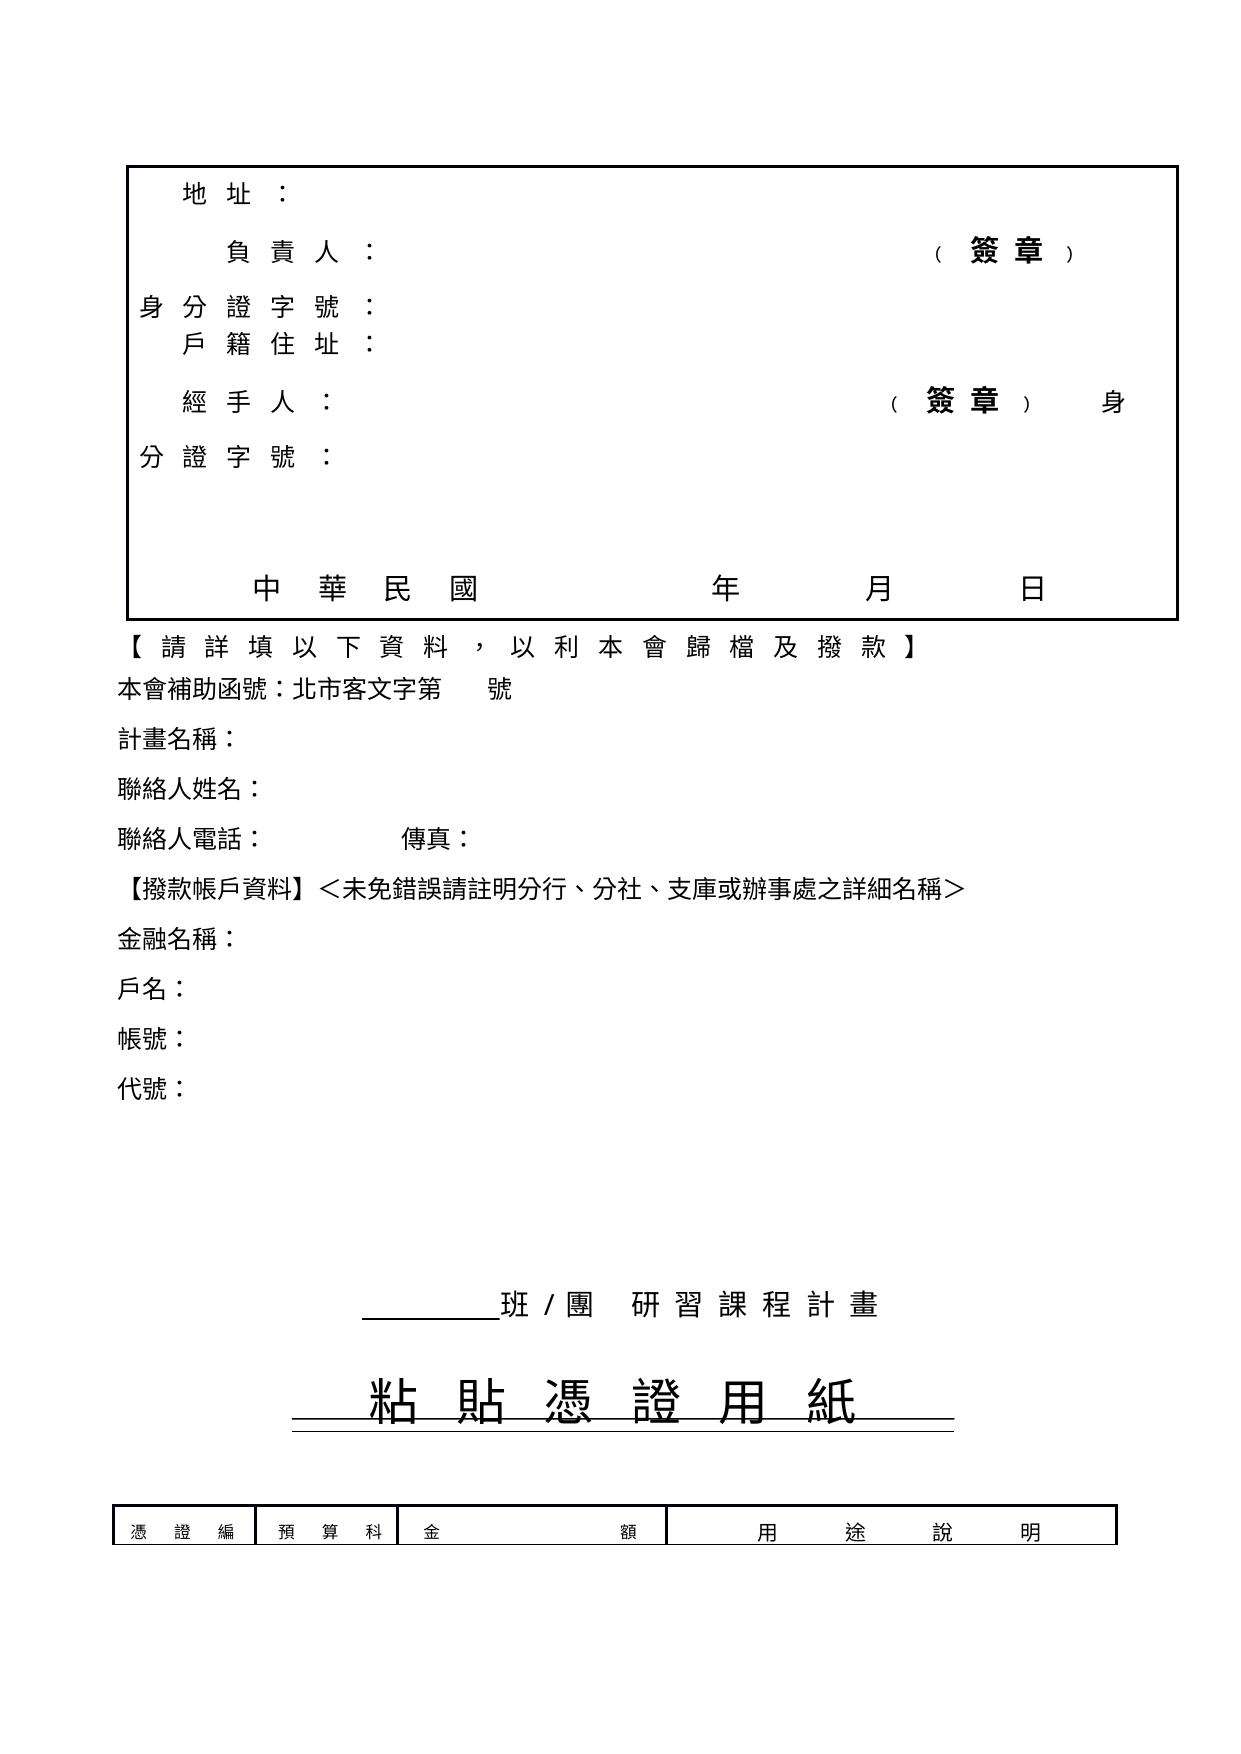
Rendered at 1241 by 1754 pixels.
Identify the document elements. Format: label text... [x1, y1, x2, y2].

text 班/團 研習課程計畫 [117, 1259, 1123, 1334]
text 粘 貼 憑 證 用 紙 [117, 1355, 1123, 1430]
text 【請詳填以下資料，以利本會歸檔及撥款】 [117, 621, 1123, 658]
text 計畫名稱： [117, 708, 1123, 758]
table_header 憑 證 編 [115, 1507, 254, 1544]
text 金融名稱： [117, 908, 1123, 958]
table_header 金 額 [399, 1507, 665, 1544]
text 聯絡人姓名： [117, 758, 1123, 808]
text 本會補助函號：北市客文字第 號 [117, 658, 1123, 708]
table_header 地址： 負責人： ﹙簽章﹚ 身分證字號： 戶籍住址： 經手人： ﹙簽章﹚ 身分證字號： 中 華 民 國 年 月 日 [129, 168, 1176, 618]
table_header 預 算 科 [257, 1507, 396, 1544]
text 【撥款帳戶資料】＜未免錯誤請註明分行、分社、支庫或辦事處之詳細名稱＞ [117, 858, 1123, 908]
text 代號： [117, 1058, 1123, 1108]
text 帳號： [117, 1008, 1123, 1058]
table_header 用 途 說 明 [668, 1507, 1115, 1544]
text 戶名： [117, 958, 1123, 1008]
text 聯絡人電話： 傳真： [117, 808, 1123, 858]
